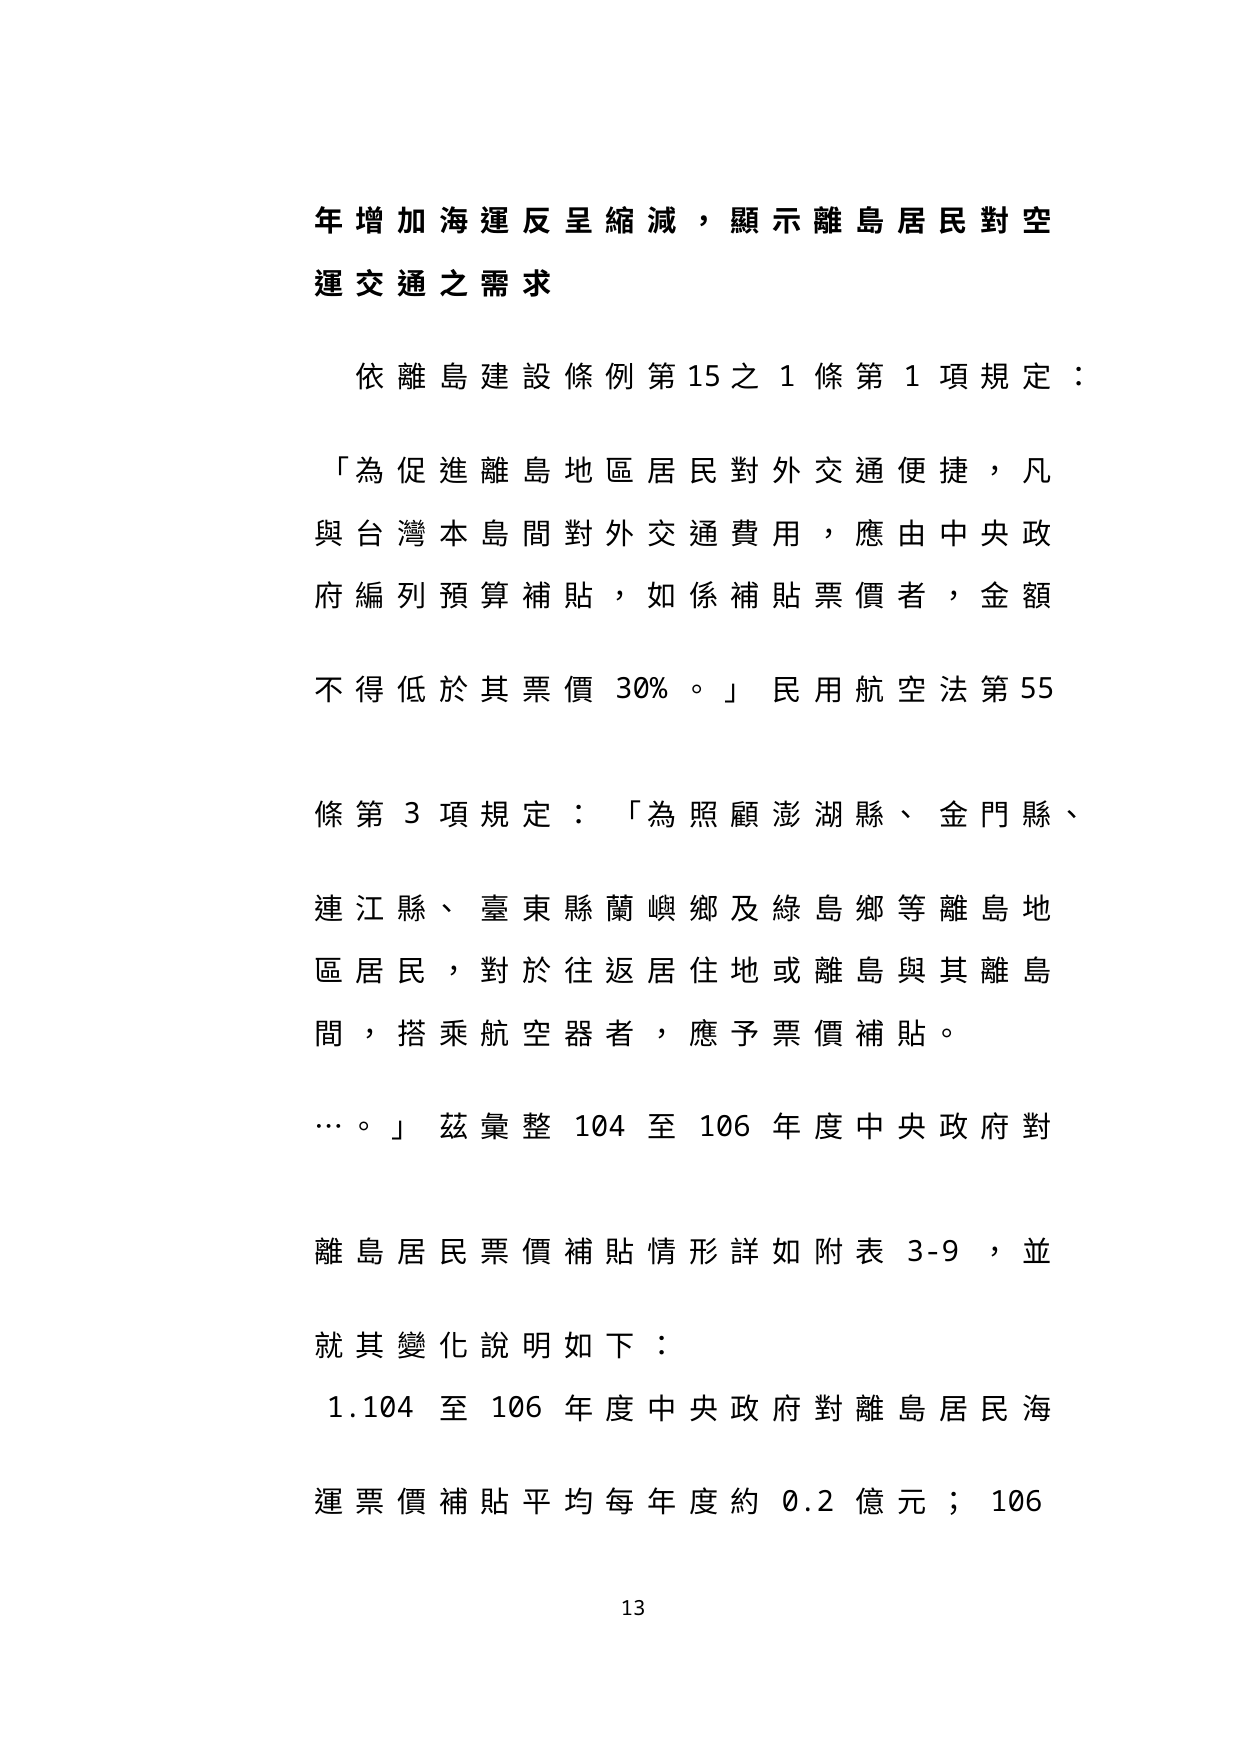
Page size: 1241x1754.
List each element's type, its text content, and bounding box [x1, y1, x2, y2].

text 年增加海運反呈縮減，顯示離島居民對空運交通之需求 [242, 177, 1058, 302]
text 1.104至106年度中央政府對離島居民海運票價補貼平均每年度約0.2億元；106 [271, 1365, 1058, 1552]
text 依離島建設條例第15之1條第1項規定：「為促進離島地區居民對外交通便捷，凡與台灣本島間對外交通費用，應由中央政府編列預算補貼，如係補貼票價者，金額不得低於其票價30%。」民用航空法第55條第3項規定：「為照顧澎湖縣、金門縣、連江縣、臺東縣蘭嶼鄉及綠島鄉等離島地區居民，對於往返居住地或離島與其離島間，搭乘航空器者，應予票價補貼。…。」茲彙整104至106年度中央政府對離島居民票價補貼情形詳如附表3-9，並就其變化說明如下： [271, 302, 1058, 1365]
